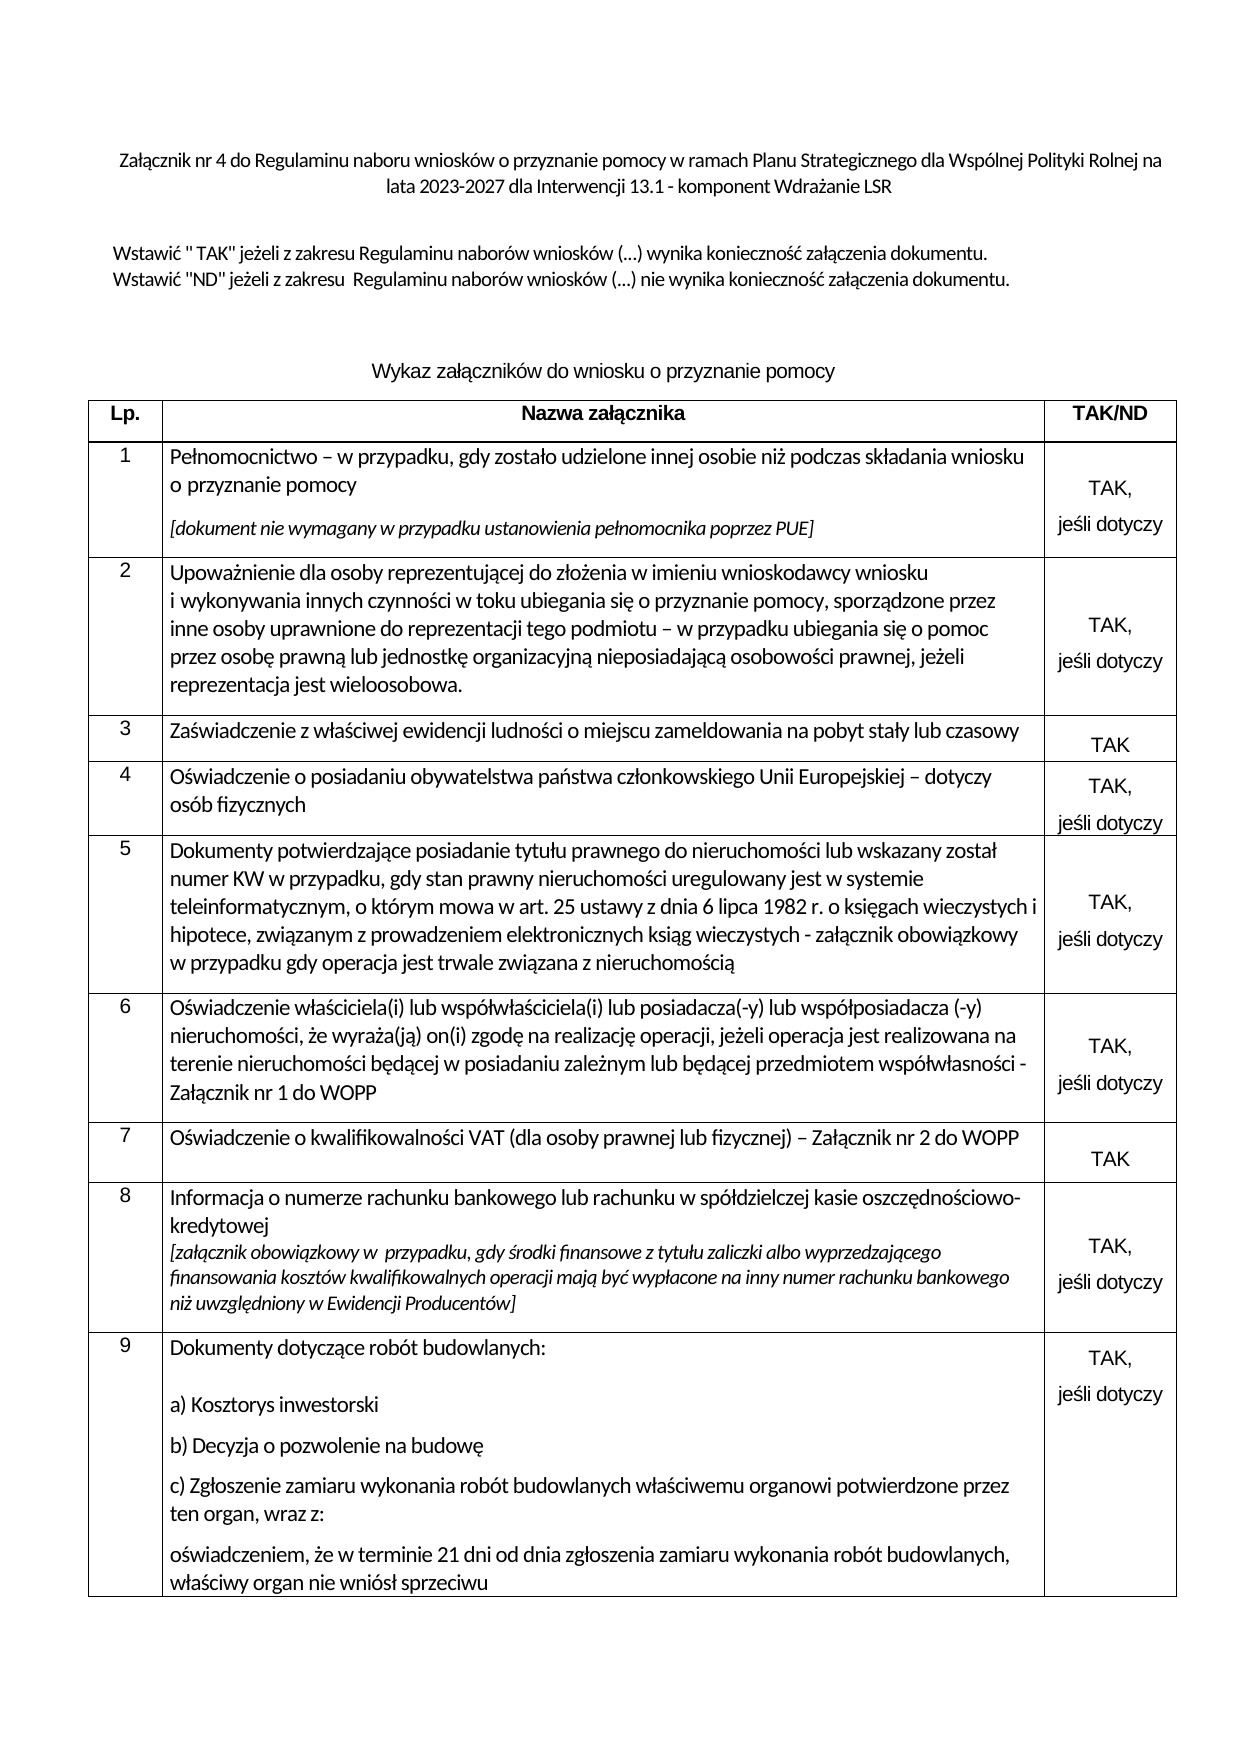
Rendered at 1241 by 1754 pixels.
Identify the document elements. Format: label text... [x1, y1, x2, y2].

table_cell Oświadczenie o posiadaniu obywatelstwa państwa członkowskiego Unii Europejskiej – dotyczy osób fizycznych [163, 762, 1044, 835]
table_cell 3 [89, 716, 162, 761]
table_cell [89, 359, 162, 400]
table_cell Dokumenty dotyczące robót budowlanych: a) Kosztorys inwestorski b) Decyzja o pozwolenie na budowę c) Zgłoszenie zamiaru wykonania robót budowlanych właściwemu organowi potwierdzone przez ten organ, wraz z: oświadczeniem, że w terminie 21 dni od dnia zgłoszenia zamiaru wykonania robót budowlanych, właściwy organ nie wniósł sprzeciwu [163, 1333, 1044, 1596]
table_cell Dokumenty potwierdzające posiadanie tytułu prawnego do nieruchomości lub wskazany został numer KW w przypadku, gdy stan prawny nieruchomości uregulowany jest w systemie teleinformatycznym, o którym mowa w art. 25 ustawy z dnia 6 lipca 1982 r. o księgach wieczystych i hipotece, związanym z prowadzeniem elektronicznych ksiąg wieczystych - załącznik obowiązkowy w przypadku gdy operacja jest trwale związana z nieruchomością [163, 836, 1044, 992]
table_cell 5 [89, 836, 162, 992]
table_cell TAK, jeśli dotyczy [1045, 1183, 1176, 1332]
table_cell TAK [1045, 1123, 1176, 1182]
table_cell Wykaz załączników do wniosku o przyznanie pomocy [162, 359, 1045, 400]
table_cell [1177, 557, 1184, 715]
table_cell Pełnomocnictwo – w przypadku, gdy zostało udzielone innej osobie niż podczas składania wniosku o przyznanie pomocy [dokument nie wymagany w przypadku ustanowienia pełnomocnika poprzez PUE] [163, 443, 1044, 557]
table_cell TAK, jeśli dotyczy [1045, 836, 1176, 992]
table_cell TAK [1045, 716, 1176, 761]
table_cell [1045, 359, 1176, 400]
table_cell [1177, 1182, 1184, 1332]
table_cell Informacja o numerze rachunku bankowego lub rachunku w spółdzielczej kasie oszczędnościowo-kredytowej [załącznik obowiązkowy w przypadku, gdy środki finansowe z tytułu zaliczki albo wyprzedzającego finansowania kosztów kwalifikowalnych operacji mają być wypłacone na inny numer rachunku bankowego niż uwzględniony w Ewidencji Producentów] [163, 1183, 1044, 1332]
table_header [89, 148, 105, 359]
table_header Załącznik nr 4 do Regulaminu naboru wniosków o przyznanie pomocy w ramach Planu Strategicznego dla Wspólnej Polityki Rolnej na lata 2023-2027 dla Interwencji 13.1 - komponent Wdrażanie LSR Wstawić " TAK" jeżeli z zakresu Regulaminu naborów wniosków (...) wynika konieczność załączenia dokumentu. Wstawić "ND" jeżeli z zakresu Regulaminu naborów wniosków (...) nie wynika konieczność załączenia dokumentu. [105, 148, 1176, 359]
table_cell TAK, jeśli dotyczy [1045, 1333, 1176, 1596]
table_cell [1177, 835, 1184, 992]
table_cell Oświadczenie właściciela(i) lub współwłaściciela(i) lub posiadacza(-y) lub współposiadacza (-y) nieruchomości, że wyraża(ją) on(i) zgodę na realizację operacji, jeżeli operacja jest realizowana na terenie nieruchomości będącej w posiadaniu zależnym lub będącej przedmiotem współwłasności - Załącznik nr 1 do WOPP [163, 994, 1044, 1122]
table_cell [1177, 761, 1184, 835]
table_cell [1180, 400, 1184, 441]
table_cell [1177, 1332, 1184, 1596]
table_cell [1177, 715, 1184, 761]
table_cell Nazwa załącznika [163, 401, 1044, 441]
table_cell TAK, jeśli dotyczy [1045, 558, 1176, 715]
table_cell Lp. [89, 401, 162, 441]
table_cell TAK/ND [1045, 401, 1176, 441]
table_cell [1177, 993, 1184, 1122]
table_cell [1176, 359, 1180, 400]
table_cell 2 [89, 558, 162, 715]
table_cell [1177, 441, 1184, 557]
table_cell TAK, jeśli dotyczy [1045, 762, 1176, 835]
table_header [1176, 148, 1180, 359]
table_cell TAK, jeśli dotyczy [1045, 443, 1176, 557]
table_cell 6 [89, 994, 162, 1122]
table_cell 7 [89, 1123, 162, 1182]
table_cell [1180, 359, 1184, 400]
table_cell TAK, jeśli dotyczy [1045, 994, 1176, 1122]
table_cell 4 [89, 762, 162, 835]
table_cell Zaświadczenie z właściwej ewidencji ludności o miejscu zameldowania na pobyt stały lub czasowy [163, 716, 1044, 761]
table_cell 9 [89, 1333, 162, 1596]
table_cell Upoważnienie dla osoby reprezentującej do złożenia w imieniu wnioskodawcy wniosku i wykonywania innych czynności w toku ubiegania się o przyznanie pomocy, sporządzone przez inne osoby uprawnione do reprezentacji tego podmiotu – w przypadku ubiegania się o pomoc przez osobę prawną lub jednostkę organizacyjną nieposiadającą osobowości prawnej, jeżeli reprezentacja jest wieloosobowa. [163, 558, 1044, 715]
table_cell [1177, 1122, 1184, 1182]
table_cell 8 [89, 1183, 162, 1332]
table_header [1180, 148, 1184, 359]
table_cell 1 [89, 443, 162, 557]
table_cell Oświadczenie o kwalifikowalności VAT (dla osoby prawnej lub fizycznej) – Załącznik nr 2 do WOPP [163, 1123, 1044, 1182]
